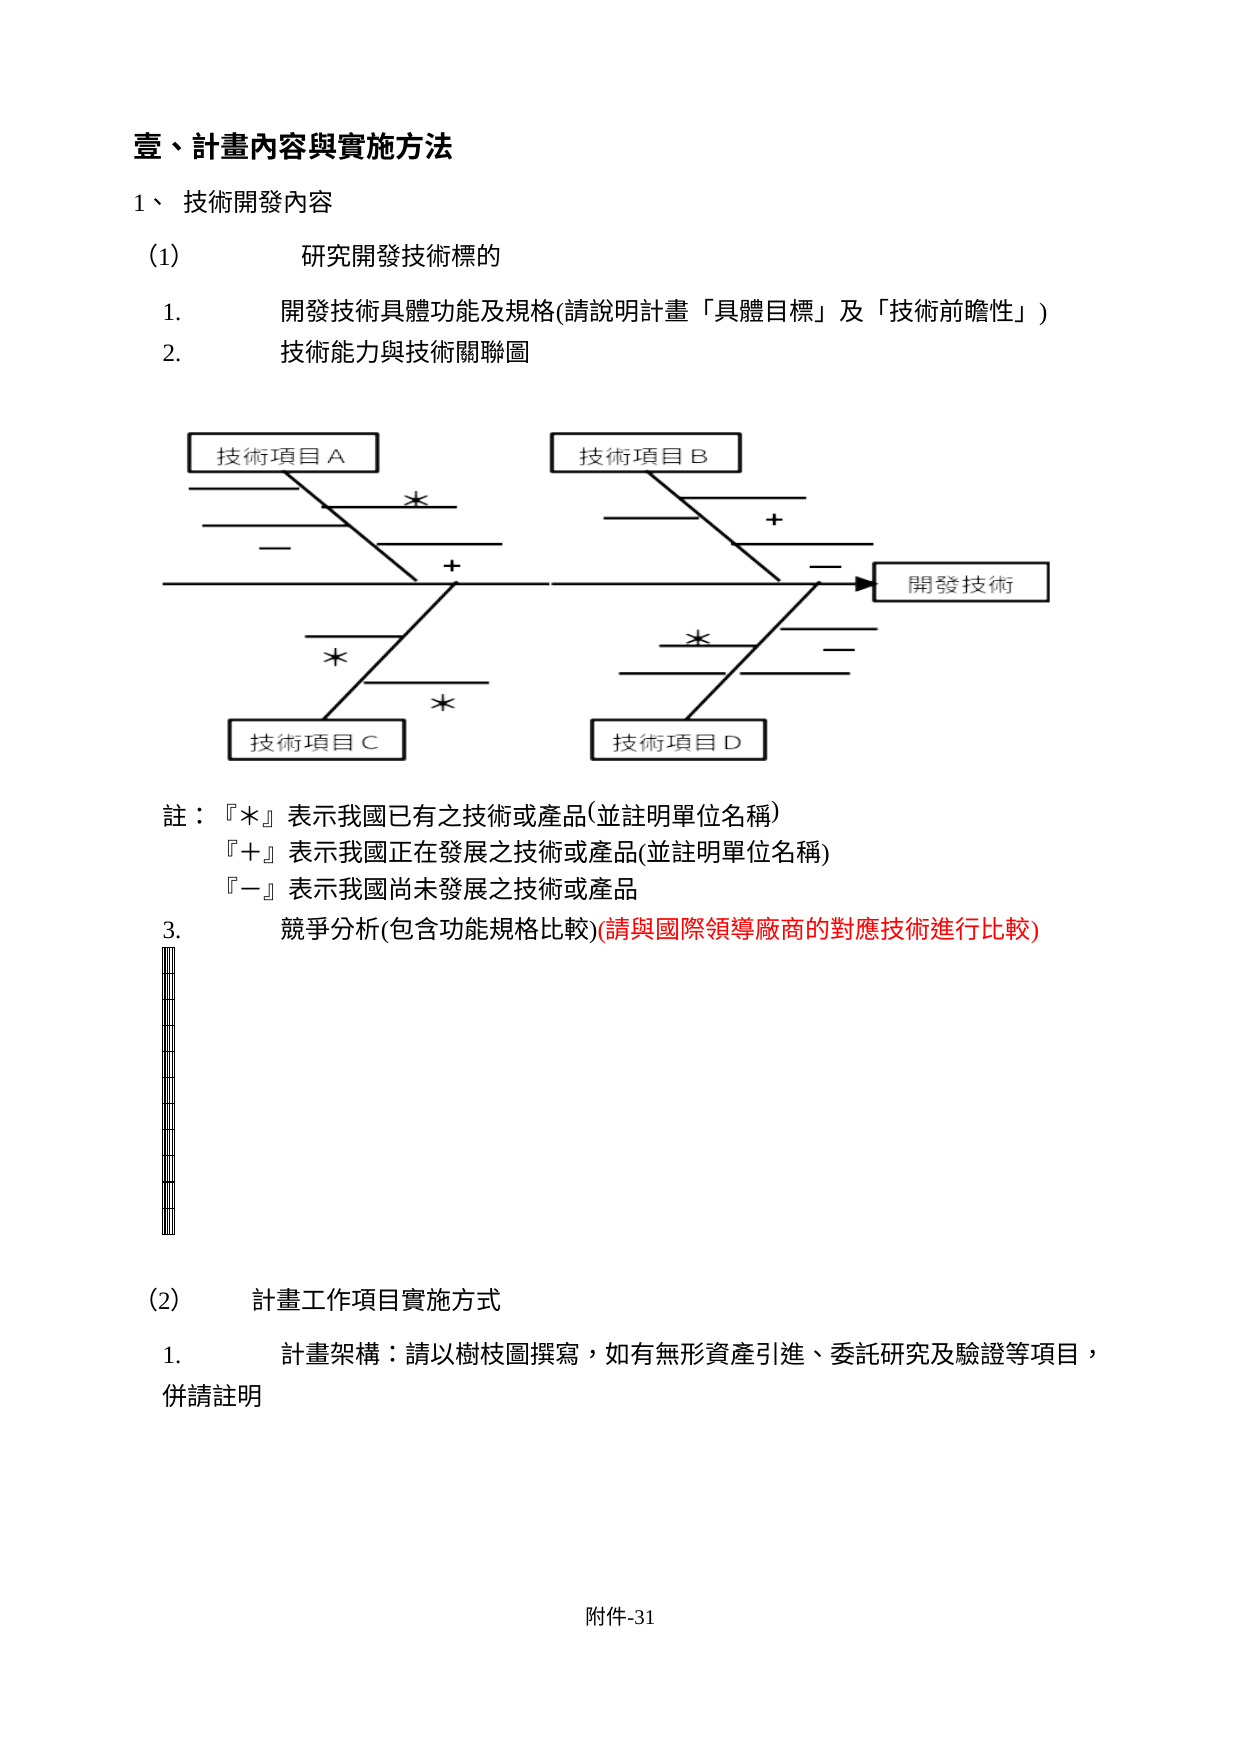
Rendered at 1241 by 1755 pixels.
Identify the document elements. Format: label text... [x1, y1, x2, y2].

text 『－』表示我國尚未發展之技術或產品 [213, 869, 1107, 905]
list 計畫工作項目實施方式 [133, 1276, 1107, 1318]
list 技術開發內容 [133, 178, 1107, 220]
list 開發技術具體功能及規格(請說明計畫「具體目標」及「技術前瞻性」) [162, 287, 1107, 328]
list 計畫架構：請以樹枝圖撰寫，如有無形資產引進、委託研究及驗證等項目，併請註明 [162, 1330, 1107, 1414]
list 技術能力與技術關聯圖 [162, 328, 1107, 370]
text 壹、計畫內容與實施方法 [133, 124, 1107, 166]
list 研究開發技術標的 [133, 232, 1107, 274]
list 競爭分析(包含功能規格比較)(請與國際領導廠商的對應技術進行比較) [162, 905, 1107, 947]
text 『＋』表示我國正在發展之技術或產品(並註明單位名稱) [213, 833, 1107, 869]
text 註：『＊』表示我國已有之技術或產品(並註明單位名稱) [162, 760, 1107, 833]
